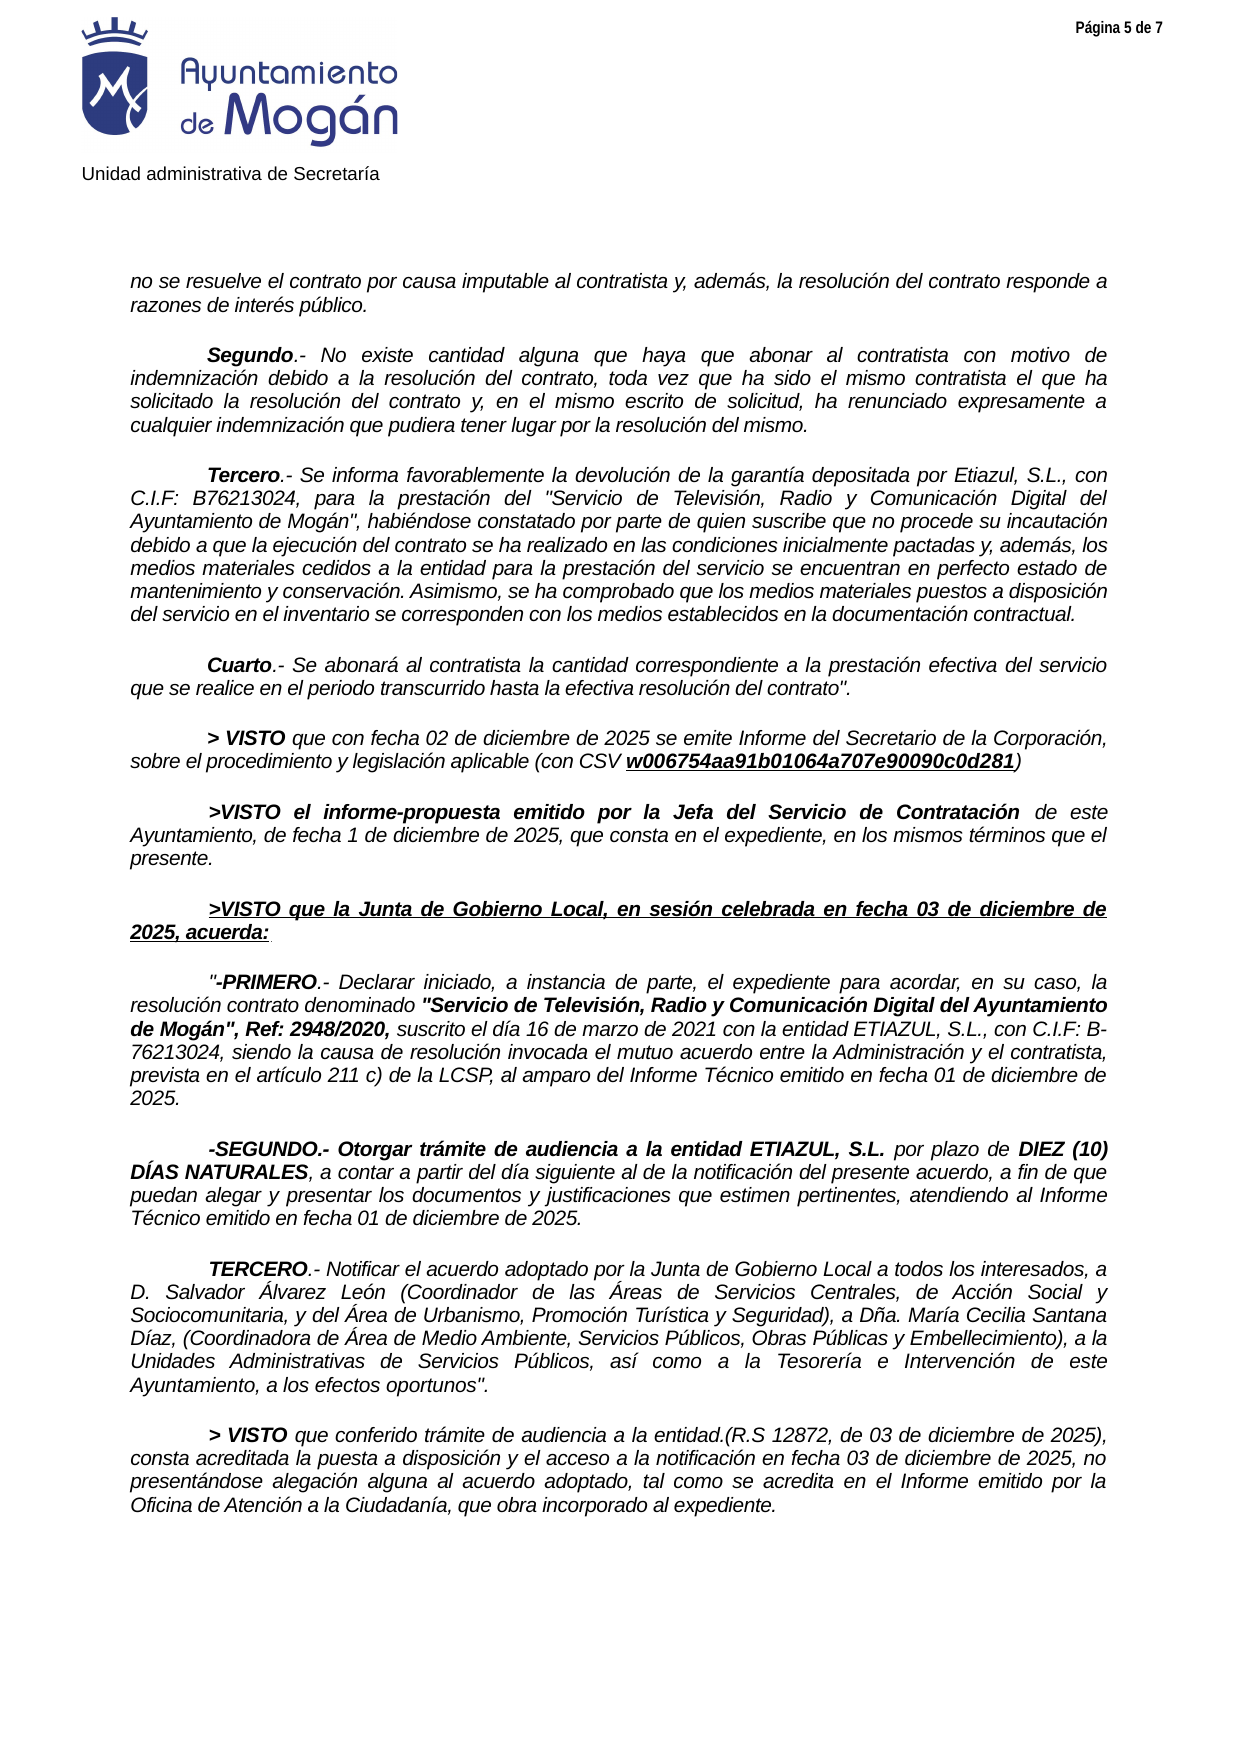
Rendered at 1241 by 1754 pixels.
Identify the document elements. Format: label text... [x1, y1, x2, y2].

text Segundo.- No existe cantidad alguna que haya que abonar al contratista con motivo de indemnización debido a la resolución del contrato, toda vez que ha sido el mismo contratista el que ha solicitado la resolución del contrato y, en el mismo escrito de solicitud, ha renunciado expresamente a cualquier indemnización que pudiera tener lugar por la resolución del mismo. [130, 344, 1110, 437]
text no se resuelve el contrato por causa imputable al contratista y, además, la resolución del contrato responde a razones de interés público. [130, 270, 1110, 317]
text > VISTO que conferido trámite de audiencia a la entidad.(R.S 12872, de 03 de diciembre de 2025), consta acreditada la puesta a disposición y el acceso a la notificación en fecha 03 de diciembre de 2025, no presentándose alegación alguna al acuerdo adoptado, tal como se acredita en el Informe emitido por la Oficina de Atención a la Ciudadanía, que obra incorporado al expediente. [130, 1424, 1110, 1517]
text "-PRIMERO.- Declarar iniciado, a instancia de parte, el expediente para acordar, en su caso, la resolución contrato denominado "Servicio de Televisión, Radio y Comunicación Digital del Ayuntamiento de Mogán", Ref: 2948/2020, suscrito el día 16 de marzo de 2021 con la entidad ETIAZUL, S.L., con C.I.F: B-76213024, siendo la causa de resolución invocada el mutuo acuerdo entre la Administración y el contratista, prevista en el artículo 211 c) de la LCSP, al amparo del Informe Técnico emitido en fecha 01 de diciembre de 2025. [130, 971, 1110, 1110]
text TERCERO.- Notificar el acuerdo adoptado por la Junta de Gobierno Local a todos los interesados, a D. Salvador Álvarez León (Coordinador de las Áreas de Servicios Centrales, de Acción Social y Sociocomunitaria, y del Área de Urbanismo, Promoción Turística y Seguridad), a Dña. María Cecilia Santana Díaz, (Coordinadora de Área de Medio Ambiente, Servicios Públicos, Obras Públicas y Embellecimiento), a la Unidades Administrativas de Servicios Públicos, así como a la Tesorería e Intervención de este Ayuntamiento, a los efectos oportunos". [130, 1257, 1110, 1397]
text >VISTO el informe-propuesta emitido por la Jefa del Servicio de Contratación de este Ayuntamiento, de fecha 1 de diciembre de 2025, que consta en el expediente, en los mismos términos que el presente. [130, 800, 1110, 870]
text >VISTO que la Junta de Gobierno Local, en sesión celebrada en fecha 03 de diciembre de 2025, acuerda: [130, 897, 1110, 944]
text Cuarto.- Se abonará al contratista la cantidad correspondiente a la prestación efectiva del servicio que se realice en el periodo transcurrido hasta la efectiva resolución del contrato". [130, 653, 1110, 700]
picture [81, 17, 398, 153]
text Tercero.- Se informa favorablemente la devolución de la garantía depositada por Etiazul, S.L., con C.I.F: B76213024, para la prestación del "Servicio de Televisión, Radio y Comunicación Digital del Ayuntamiento de Mogán", habiéndose constatado por parte de quien suscribe que no procede su incautación debido a que la ejecución del contrato se ha realizado en las condiciones inicialmente pactadas y, además, los medios materiales cedidos a la entidad para la prestación del servicio se encuentran en perfecto estado de mantenimiento y conservación. Asimismo, se ha comprobado que los medios materiales puestos a disposición del servicio en el inventario se corresponden con los medios establecidos en la documentación contractual. [130, 464, 1110, 626]
text -SEGUNDO.- Otorgar trámite de audiencia a la entidad ETIAZUL, S.L. por plazo de DIEZ (10) DÍAS NATURALES, a contar a partir del día siguiente al de la notificación del presente acuerdo, a fin de que puedan alegar y presentar los documentos y justificaciones que estimen pertinentes, atendiendo al Informe Técnico emitido en fecha 01 de diciembre de 2025. [130, 1137, 1110, 1230]
text > VISTO que con fecha 02 de diciembre de 2025 se emite Informe del Secretario de la Corporación, sobre el procedimiento y legislación aplicable (con CSV w006754aa91b01064a707e90090c0d281) [130, 727, 1110, 773]
